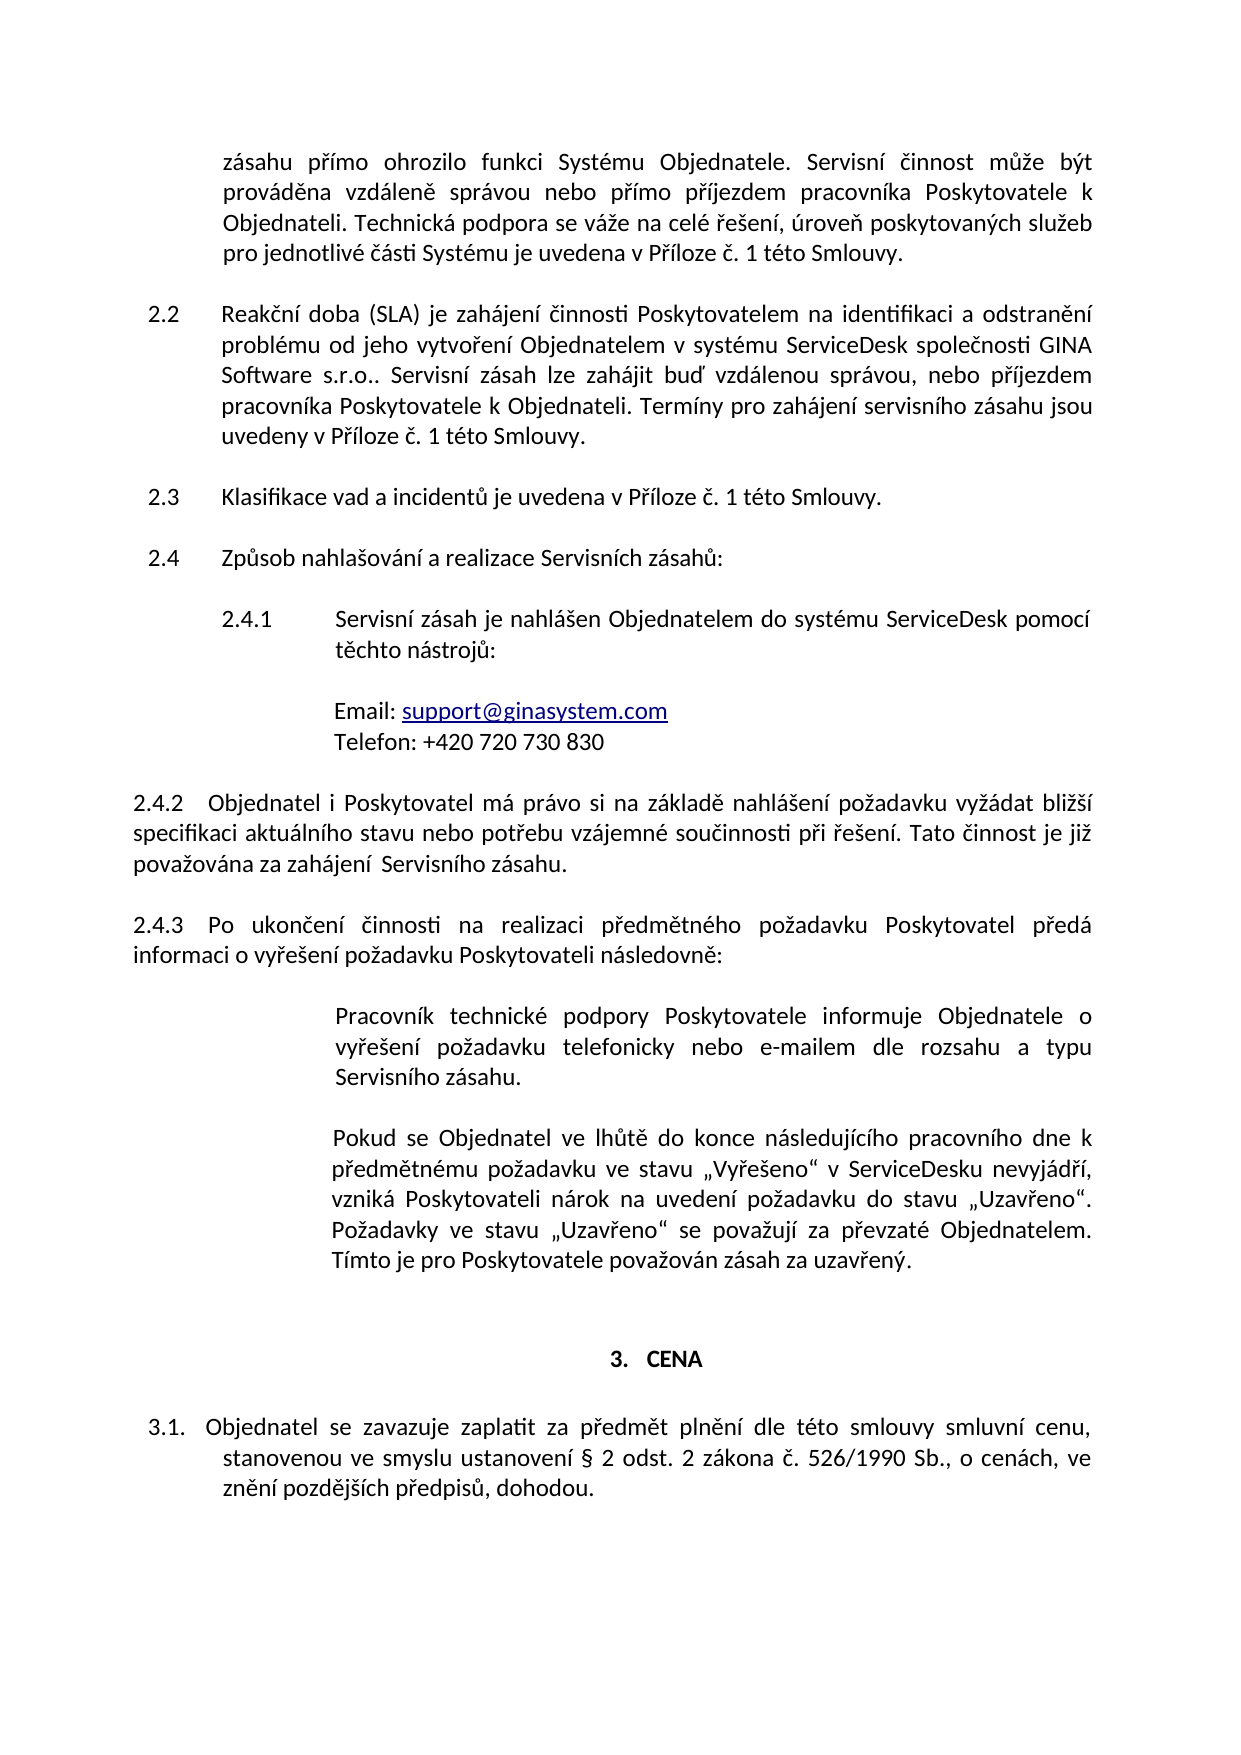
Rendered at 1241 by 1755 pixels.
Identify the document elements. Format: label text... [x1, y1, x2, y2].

text zásahu přímo ohrozilo funkci Systému Objednatele. Servisní činnost může být prováděna vzdáleně správou nebo přímo příjezdem pracovníka Poskytovatele k Objednateli. Technická podpora se váže na celé řešení, úroveň poskytovaných služeb pro jednotlivé části Systému je uvedena v Příloze č. 1 této Smlouvy. [223, 146, 1094, 268]
text Email: support@ginasystem.com Telefon: +420 720 730 830 [334, 695, 748, 756]
list Po ukončení činnosti na realizaci předmětného požadavku Poskytovatel předá informaci o vyřešení požadavku Poskytovateli následovně: [133, 909, 1093, 970]
text Pokud se Objednatel ve lhůtě do konce následujícího pracovního dne k předmětnému požadavku ve stavu „Vyřešeno“ v ServiceDesku nevyjádří, vzniká Poskytovateli nárok na uvedení požadavku do stavu „Uzavřeno“. Požadavky ve stavu „Uzavřeno“ se považují za převzaté Objednatelem. Tímto je pro Poskytovatele považován zásah za uzavřený. [331, 1122, 1093, 1275]
text Pracovník technické podpory Poskytovatele informuje Objednatele o vyřešení požadavku telefonicky nebo e-mailem dle rozsahu a typu Servisního zásahu. [335, 1000, 1093, 1092]
text 3.1. Objednatel se zavazuje zaplatit za předmět plnění dle této smlouvy smluvní cenu, stanovenou ve smyslu ustanovení § 2 odst. 2 zákona č. 526/1990 Sb., o cenách, ve znění pozdějších předpisů, dohodou. [148, 1411, 1093, 1503]
list Způsob nahlašování a realizace Servisních zásahů: [148, 543, 1123, 573]
list Reakční doba (SLA) je zahájení činnosti Poskytovatelem na identifikaci a odstranění problému od jeho vytvoření Objednatelem v systému ServiceDesk společnosti GINA Software s.r.o.. Servisní zásah lze zahájit buď vzdálenou správou, nebo příjezdem pracovníka Poskytovatele k Objednateli. Termíny pro zahájení servisního zásahu jsou uvedeny v Příloze č. 1 této Smlouvy. [148, 298, 1093, 451]
list Servisní zásah je nahlášen Objednatelem do systému ServiceDesk pomocí [221, 604, 1123, 634]
list CENA [609, 1343, 1123, 1374]
list Objednatel i Poskytovatel má právo si na základě nahlášení požadavku vyžádat bližší specifikaci aktuálního stavu nebo potřebu vzájemné součinnosti při řešení. Tato činnost je již považována za zahájení Servisního zásahu. [133, 787, 1093, 878]
list Klasifikace vad a incidentů je uvedena v Příloze č. 1 této Smlouvy. [148, 482, 1123, 512]
text těchto nástrojů: [335, 634, 1123, 665]
